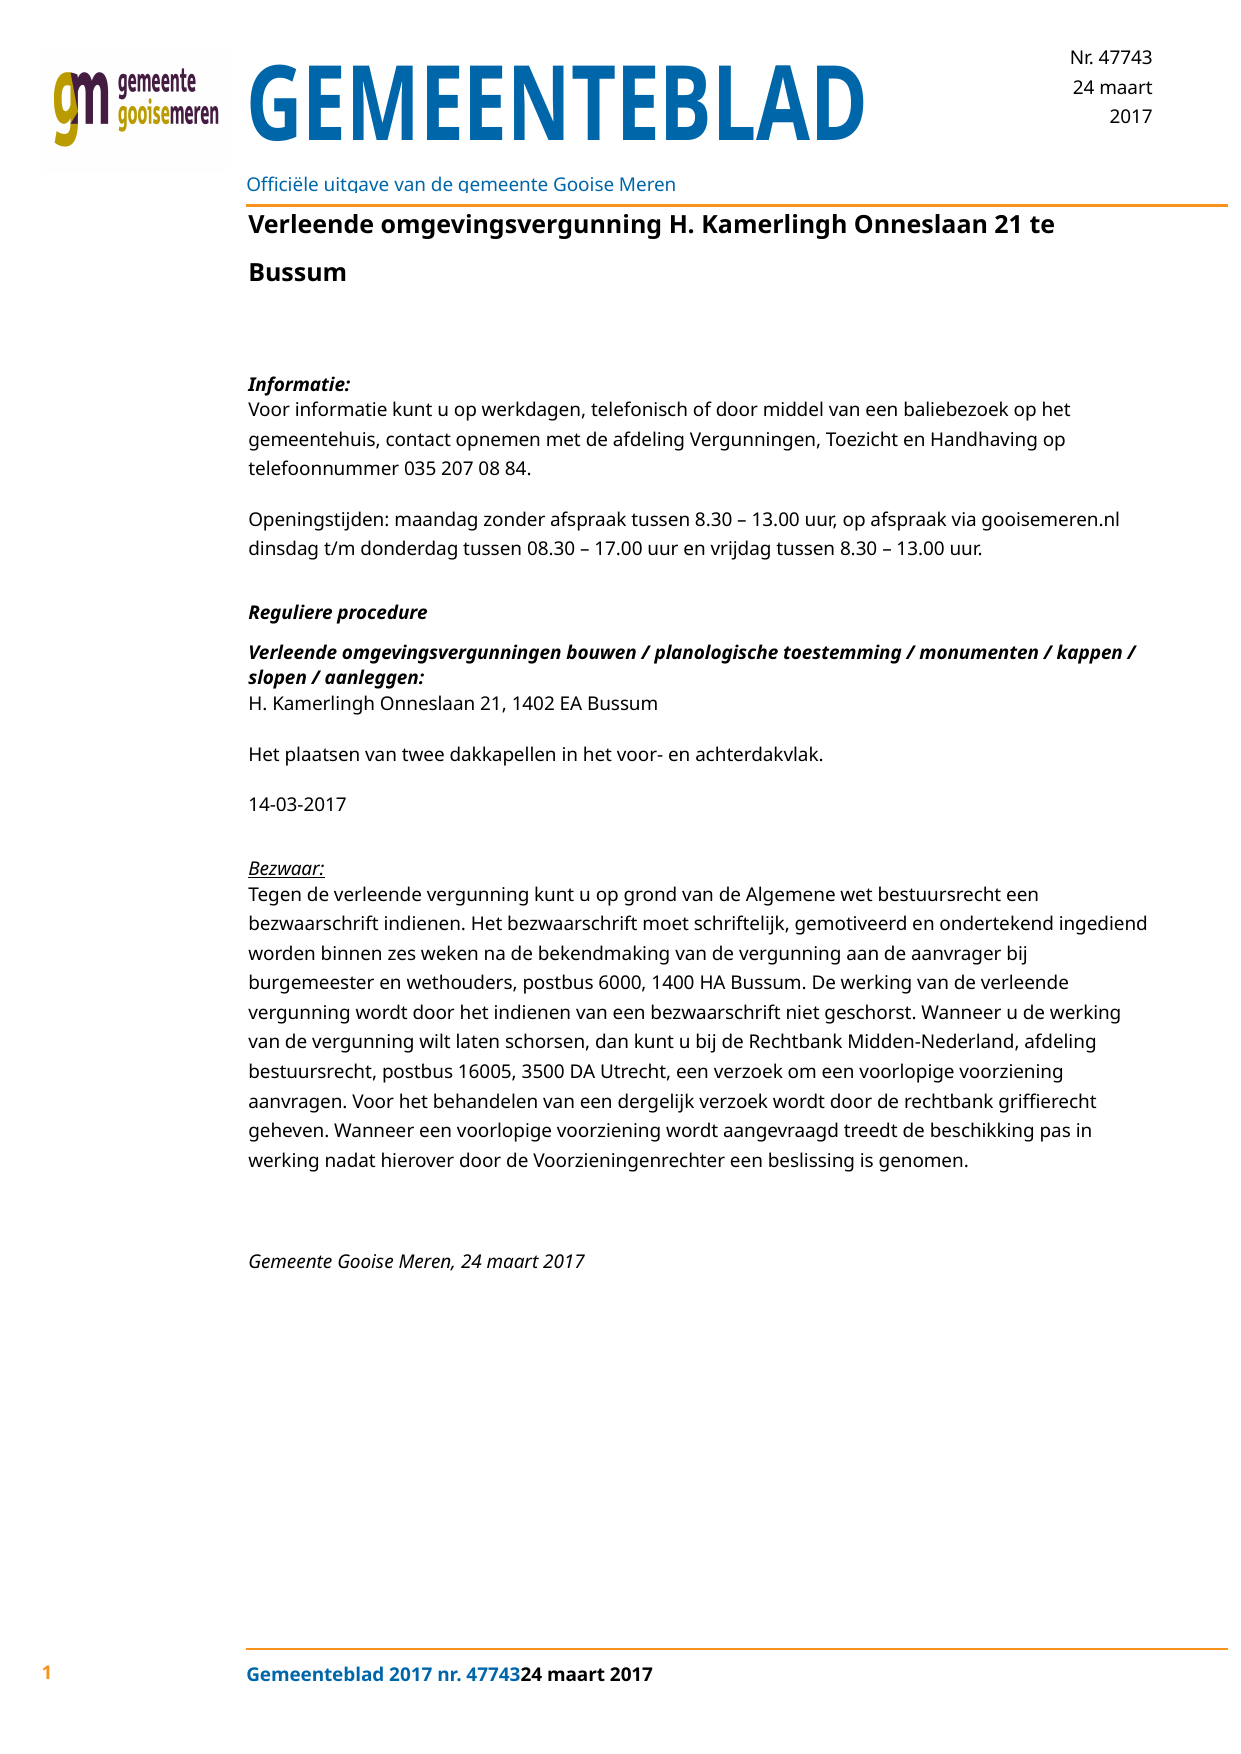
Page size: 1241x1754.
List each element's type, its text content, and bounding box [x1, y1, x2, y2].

text H. Kamerlingh Onneslaan 21, 1402 EA Bussum [248, 690, 1152, 716]
text Het plaatsen van twee dakkapellen in het voor- en achterdakvlak. [248, 741, 1152, 766]
text Tegen de verleende vergunning kunt u op grond van de Algemene wet bestuursrecht een bezwaarschrift indienen. Het bezwaarschrift moet schriftelijk, gemotiveerd en ondertekend ingediend worden binnen zes weken na de bekendmaking van de vergunning aan de aanvrager bij burgemeester en wethouders, postbus 6000, 1400 HA Bussum. De werking van de verleende vergunning wordt door het indienen van een bezwaarschrift niet geschorst. Wanneer u de werking van de vergunning wilt laten schorsen, dan kunt u bij de Rechtbank Midden-Nederland, afdeling bestuursrecht, postbus 16005, 3500 DA Utrecht, een verzoek om een voorlopige voorziening aanvragen. Voor het behandelen van een dergelijk verzoek wordt door de rechtbank griffierecht geheven. Wanneer een voorlopige voorziening wordt aangevraagd treedt de beschikking pas in werking nadat hierover door de Voorzieningenrechter een beslissing is genomen. [248, 881, 1152, 1173]
text Voor informatie kunt u op werkdagen, telefonisch of door middel van een baliebezoek op het gemeentehuis, contact opnemen met de afdeling Vergunningen, Toezicht en Handhaving op telefoonnummer 035 207 08 84. [248, 396, 1152, 481]
text Openingstijden: maandag zonder afspraak tussen 8.30 – 13.00 uur, op afspraak via gooisemeren.nl dinsdag t/m donderdag tussen 08.30 – 17.00 uur en vrijdag tussen 8.30 – 13.00 uur. [248, 506, 1152, 561]
text Verleende omgevingsvergunning H. Kamerlingh Onneslaan 21 te Bussum [248, 207, 1152, 288]
text Verleende omgevingsvergunningen bouwen / planologische toestemming / monumenten / kappen / slopen / aanleggen: [248, 639, 1152, 690]
text Gemeente Gooise Meren, 24 maart 2017 [248, 1248, 1152, 1274]
text Informatie: [248, 371, 1152, 396]
picture [41, 47, 231, 172]
text 14-03-2017 [248, 791, 1152, 817]
text Reguliere procedure [248, 599, 1152, 625]
text Bezwaar: [248, 855, 1152, 881]
